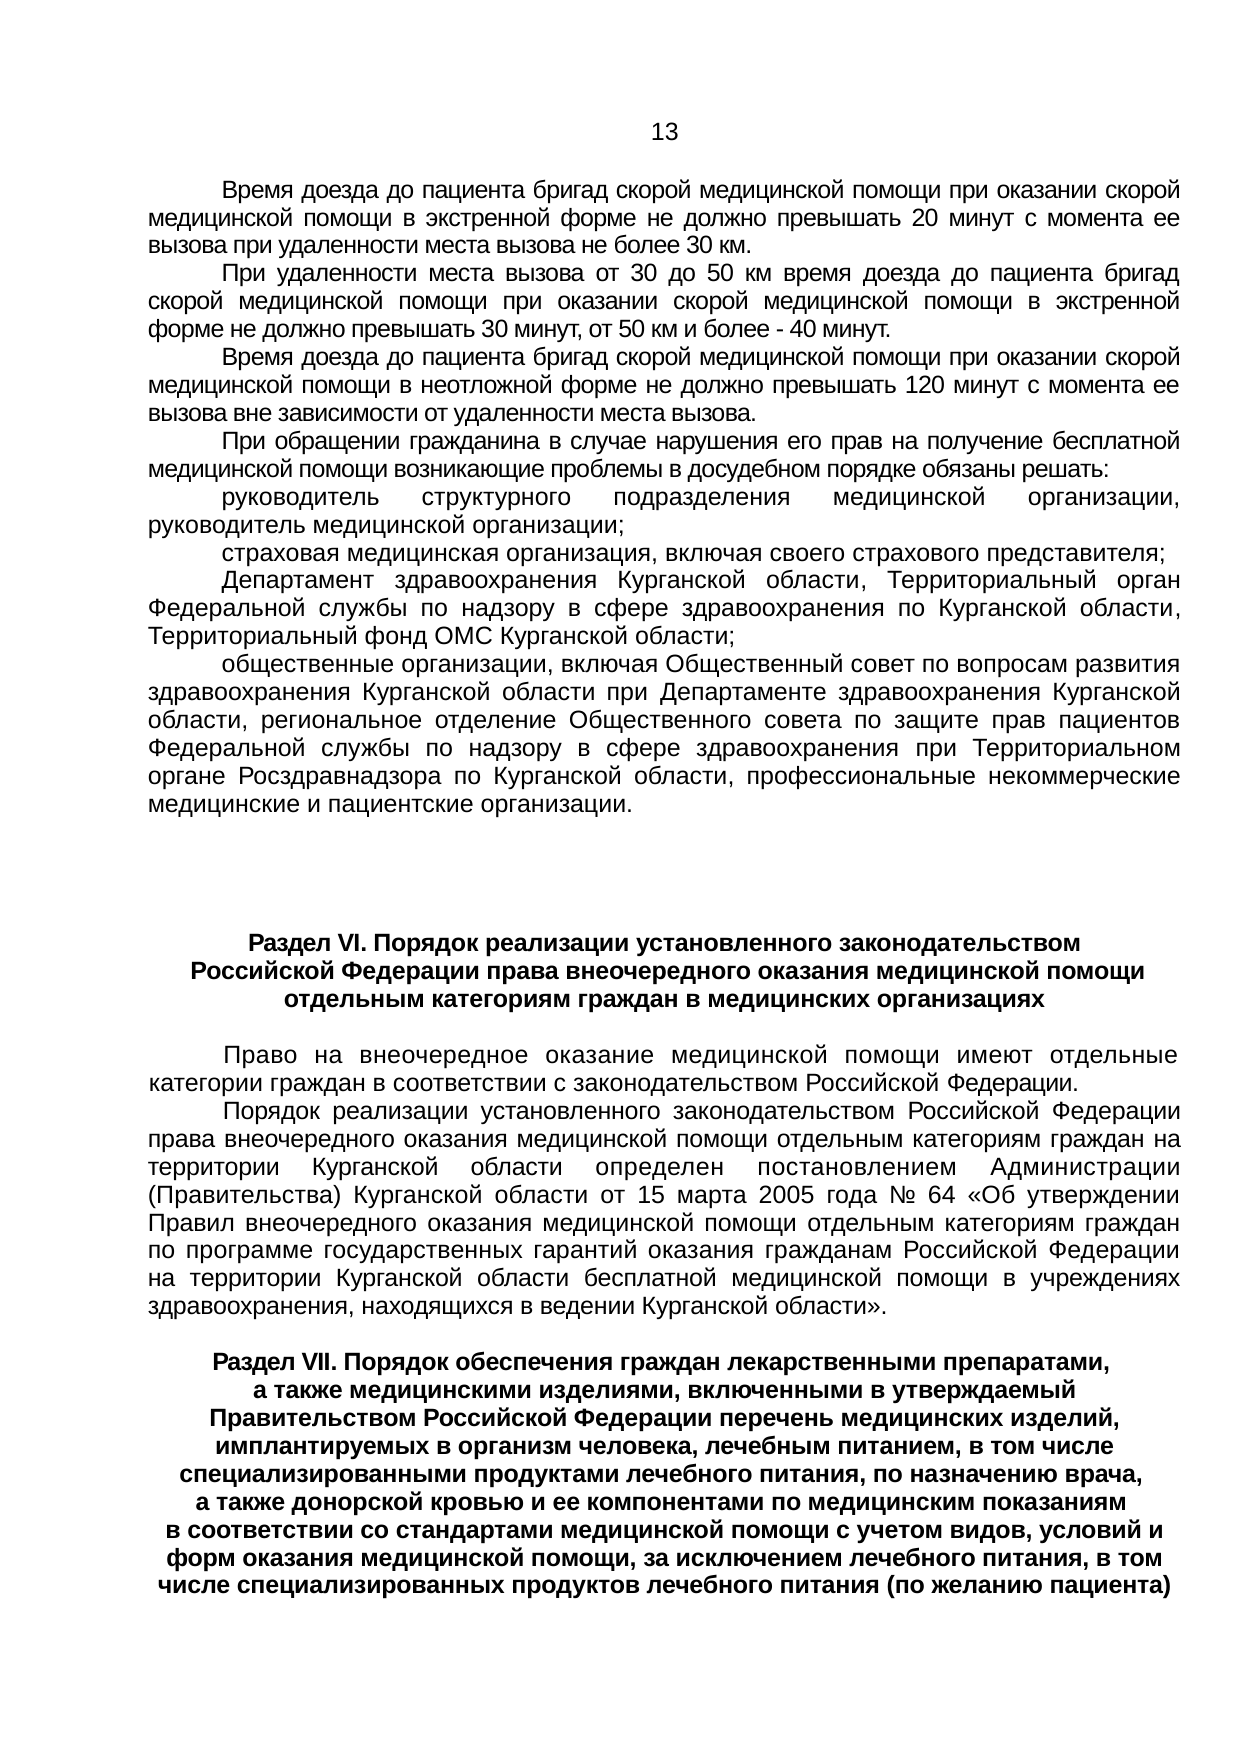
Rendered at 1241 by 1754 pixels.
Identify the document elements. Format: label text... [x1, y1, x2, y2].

text Время доезда до пациента бригад скорой медицинской помощи при оказании скорой медицинской помощи в экстренной форме не должно превышать 20 минут с момента ее вызова при удаленности места вызова не более 30 км. [148, 176, 1181, 259]
text а также медицинскими изделиями, включенными в утверждаемый Правительством Российской Федерации перечень медицинских изделий, имплантируемых в организм человека, лечебным питанием, в том числе специализированными продуктами лечебного питания, по назначению врача, [148, 1376, 1181, 1488]
text в соответствии со стандартами медицинской помощи с учетом видов, условий и форм оказания медицинской помощи, за исключением лечебного питания, в том числе специализированных продуктов лечебного питания (по желанию пациента) [148, 1516, 1181, 1599]
text Департамент здравоохранения Курганской области, Территориальный орган Федеральной службы по надзору в сфере здравоохранения по Курганской области, Территориальный фонд ОМС Курганской области; [148, 566, 1181, 650]
text Раздел VI. Порядок реализации установленного законодательством [148, 929, 1181, 957]
text руководитель структурного подразделения медицинской организации, руководитель медицинской организации; [148, 483, 1181, 538]
text Российской Федерации права внеочередного оказания медицинской помощи отдельным категориям граждан в медицинских организациях [148, 957, 1181, 1013]
text При удаленности места вызова от 30 до 50 км время доезда до пациента бригад скорой медицинской помощи при оказании скорой медицинской помощи в экстренной форме не должно превышать 30 минут, от 50 км и более - 40 минут. [148, 259, 1181, 343]
text Раздел VII. Порядок обеспечения граждан лекарственными препаратами, [148, 1348, 1181, 1376]
text а также донорской кровью и ее компонентами по медицинским показаниям [148, 1488, 1181, 1516]
text страховая медицинская организация, включая своего страхового представителя; [148, 538, 1181, 566]
text общественные организации, включая Общественный совет по вопросам развития здравоохранения Курганской области при Департаменте здравоохранения Курганской области, региональное отделение Общественного совета по защите прав пациентов Федеральной службы по надзору в сфере здравоохранения при Территориальном органе Росздравнадзора по Курганской области, профессиональные некоммерческие медицинские и пациентские организации. [148, 650, 1181, 818]
text Порядок реализации установленного законодательством Российской Федерации права внеочередного оказания медицинской помощи отдельным категориям граждан на территории Курганской области определен постановлением Администрации (Правительства) Курганской области от 15 марта 2005 года № 64 «Об утверждении Правил внеочередного оказания медицинской помощи отдельным категориям граждан по программе государственных гарантий оказания гражданам Российской Федерации на территории Курганской области бесплатной медицинской помощи в учреждениях здравоохранения, находящихся в ведении Курганской области». [148, 1097, 1181, 1320]
text Время доезда до пациента бригад скорой медицинской помощи при оказании скорой медицинской помощи в неотложной форме не должно превышать 120 минут с момента ее вызова вне зависимости от удаленности места вызова. [148, 343, 1181, 427]
text Право на внеочередное оказание медицинской помощи имеют отдельные категории граждан в соответствии с законодательством Российской Федерации. [149, 1041, 1180, 1097]
text При обращении гражданина в случае нарушения его прав на получение бесплатной медицинской помощи возникающие проблемы в досудебном порядке обязаны решать: [148, 427, 1181, 483]
